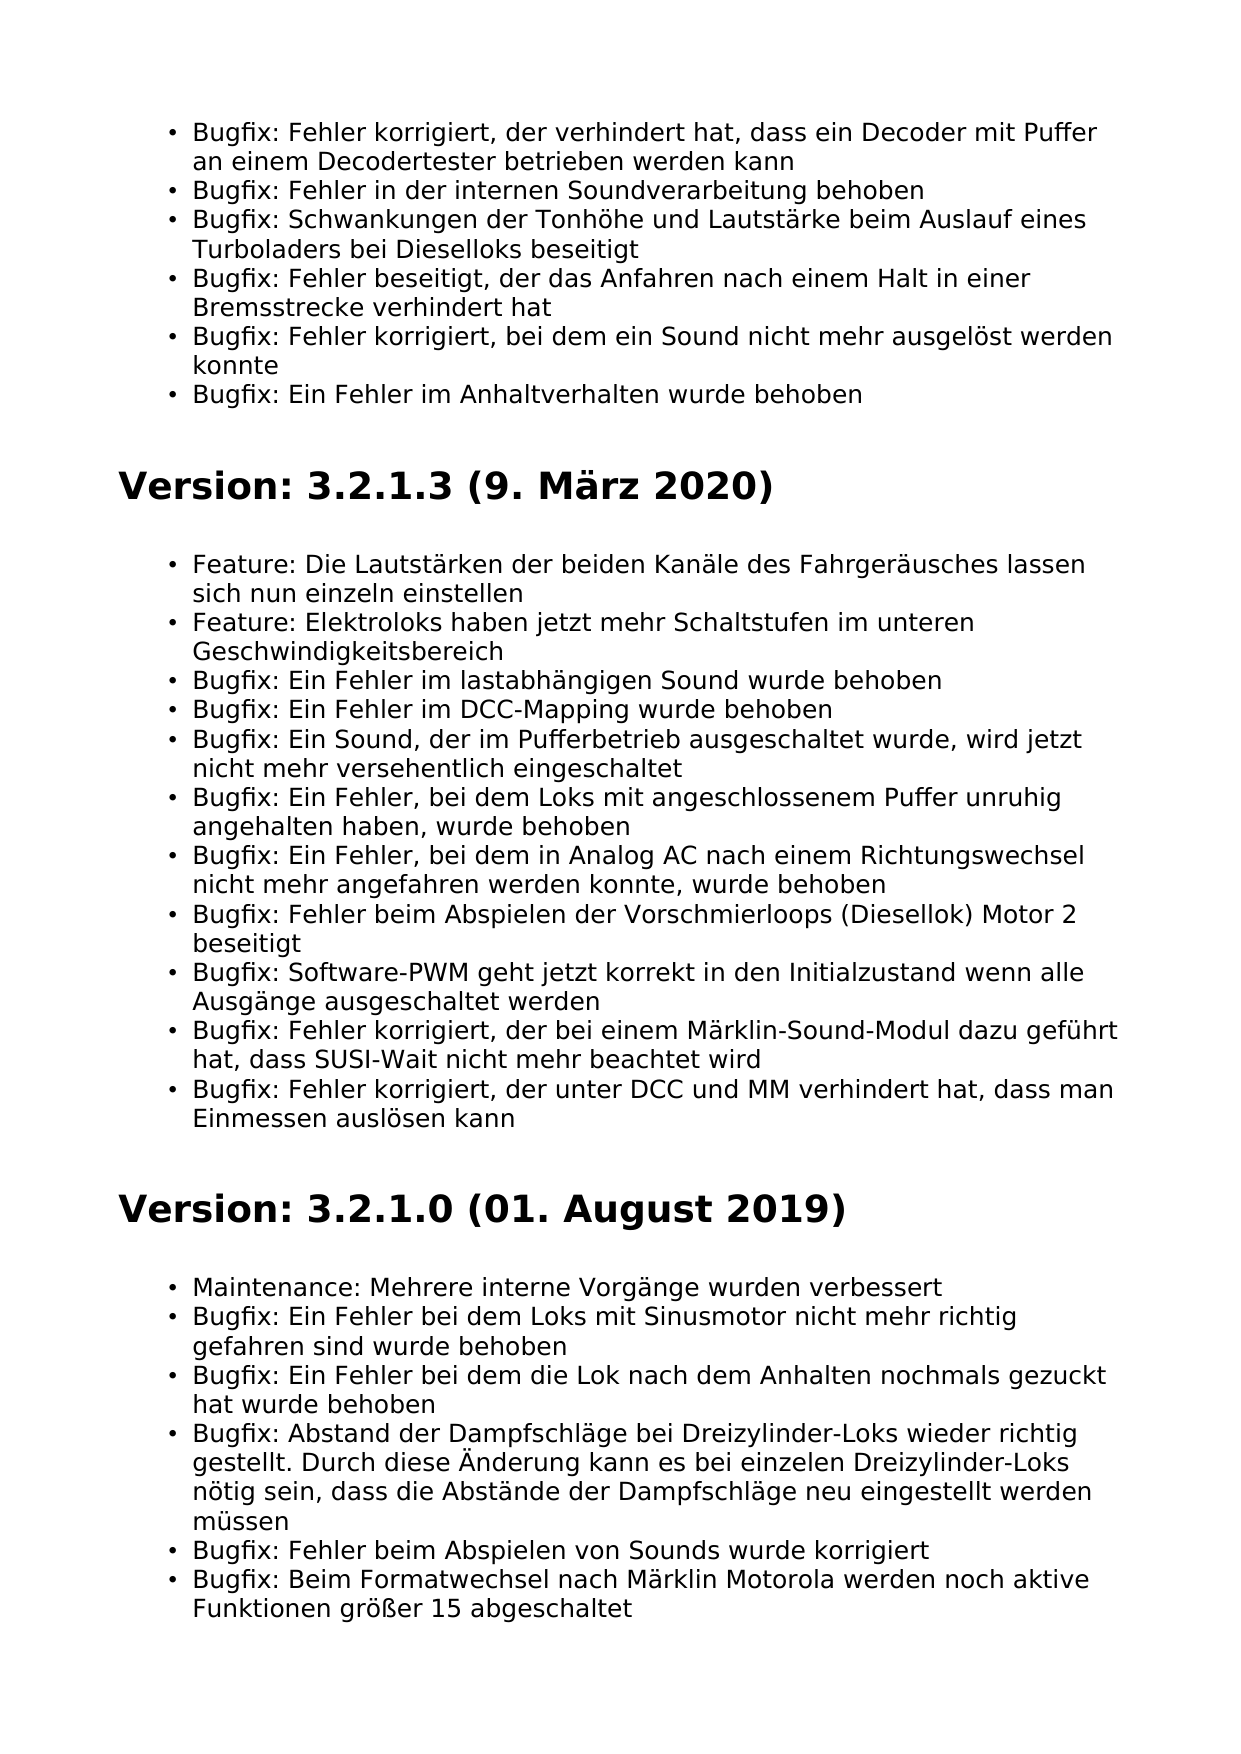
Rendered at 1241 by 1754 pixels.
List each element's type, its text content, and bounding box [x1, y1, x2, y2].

list Bugfix: Beim Formatwechsel nach Märklin Motorola werden noch aktive Funktionen größer 15 abgeschaltet [177, 1565, 1122, 1623]
list Bugfix: Ein Fehler im lastabhängigen Sound wurde behoben [177, 667, 1122, 696]
list Bugfix: Software-PWM geht jetzt korrekt in den Initialzustand wenn alle Ausgänge ausgeschaltet werden [177, 958, 1122, 1017]
list Bugfix: Abstand der Dampfschläge bei Dreizylinder-Loks wieder richtig gestellt. Durch diese Änderung kann es bei einzelen Dreizylinder-Loks nötig sein, dass die Abstände der Dampfschläge neu eingestellt werden müssen [177, 1419, 1122, 1536]
list Bugfix: Ein Fehler, bei dem Loks mit angeschlossenem Puffer unruhig angehalten haben, wurde behoben [177, 783, 1122, 842]
list Bugfix: Fehler beim Abspielen der Vorschmierloops (Diesellok) Motor 2 beseitigt [177, 900, 1122, 958]
list Maintenance: Mehrere interne Vorgänge wurden verbessert [177, 1273, 1122, 1302]
list Bugfix: Ein Sound, der im Pufferbetrieb ausgeschaltet wurde, wird jetzt nicht mehr versehentlich eingeschaltet [177, 725, 1122, 783]
list Bugfix: Ein Fehler im Anhaltverhalten wurde behoben [177, 381, 1122, 410]
list Bugfix: Ein Fehler bei dem die Lok nach dem Anhalten nochmals gezuckt hat wurde behoben [177, 1361, 1122, 1419]
list Bugfix: Ein Fehler, bei dem in Analog AC nach einem Richtungswechsel nicht mehr angefahren werden konnte, wurde behoben [177, 842, 1122, 900]
list Bugfix: Ein Fehler im DCC-Mapping wurde behoben [177, 696, 1122, 725]
list Bugfix: Fehler korrigiert, der bei einem Märklin-Sound-Modul dazu geführt hat, dass SUSI-Wait nicht mehr beachtet wird [177, 1017, 1122, 1075]
list Bugfix: Fehler korrigiert, der verhindert hat, dass ein Decoder mit Puffer an einem Decodertester betrieben werden kann [177, 118, 1122, 176]
list Bugfix: Schwankungen der Tonhöhe und Lautstärke beim Auslauf eines Turboladers bei Dieselloks beseitigt [177, 206, 1122, 264]
list Bugfix: Fehler beseitigt, der das Anfahren nach einem Halt in einer Bremsstrecke verhindert hat [177, 264, 1122, 322]
list Bugfix: Fehler korrigiert, der unter DCC und MM verhindert hat, dass man Einmessen auslösen kann [177, 1075, 1122, 1133]
list Bugfix: Fehler korrigiert, bei dem ein Sound nicht mehr ausgelöst werden konnte [177, 322, 1122, 381]
list Bugfix: Fehler beim Abspielen von Sounds wurde korrigiert [177, 1536, 1122, 1565]
subtitle Version: 3.2.1.0 (01. August 2019) [118, 1188, 1122, 1231]
list Feature: Die Lautstärken der beiden Kanäle des Fahrgeräusches lassen sich nun einzeln einstellen [177, 550, 1122, 608]
list Feature: Elektroloks haben jetzt mehr Schaltstufen im unteren Geschwindigkeitsbereich [177, 608, 1122, 667]
list Bugfix: Ein Fehler bei dem Loks mit Sinusmotor nicht mehr richtig gefahren sind wurde behoben [177, 1302, 1122, 1361]
list Bugfix: Fehler in der internen Soundverarbeitung behoben [177, 176, 1122, 206]
subtitle Version: 3.2.1.3 (9. März 2020) [118, 464, 1122, 508]
